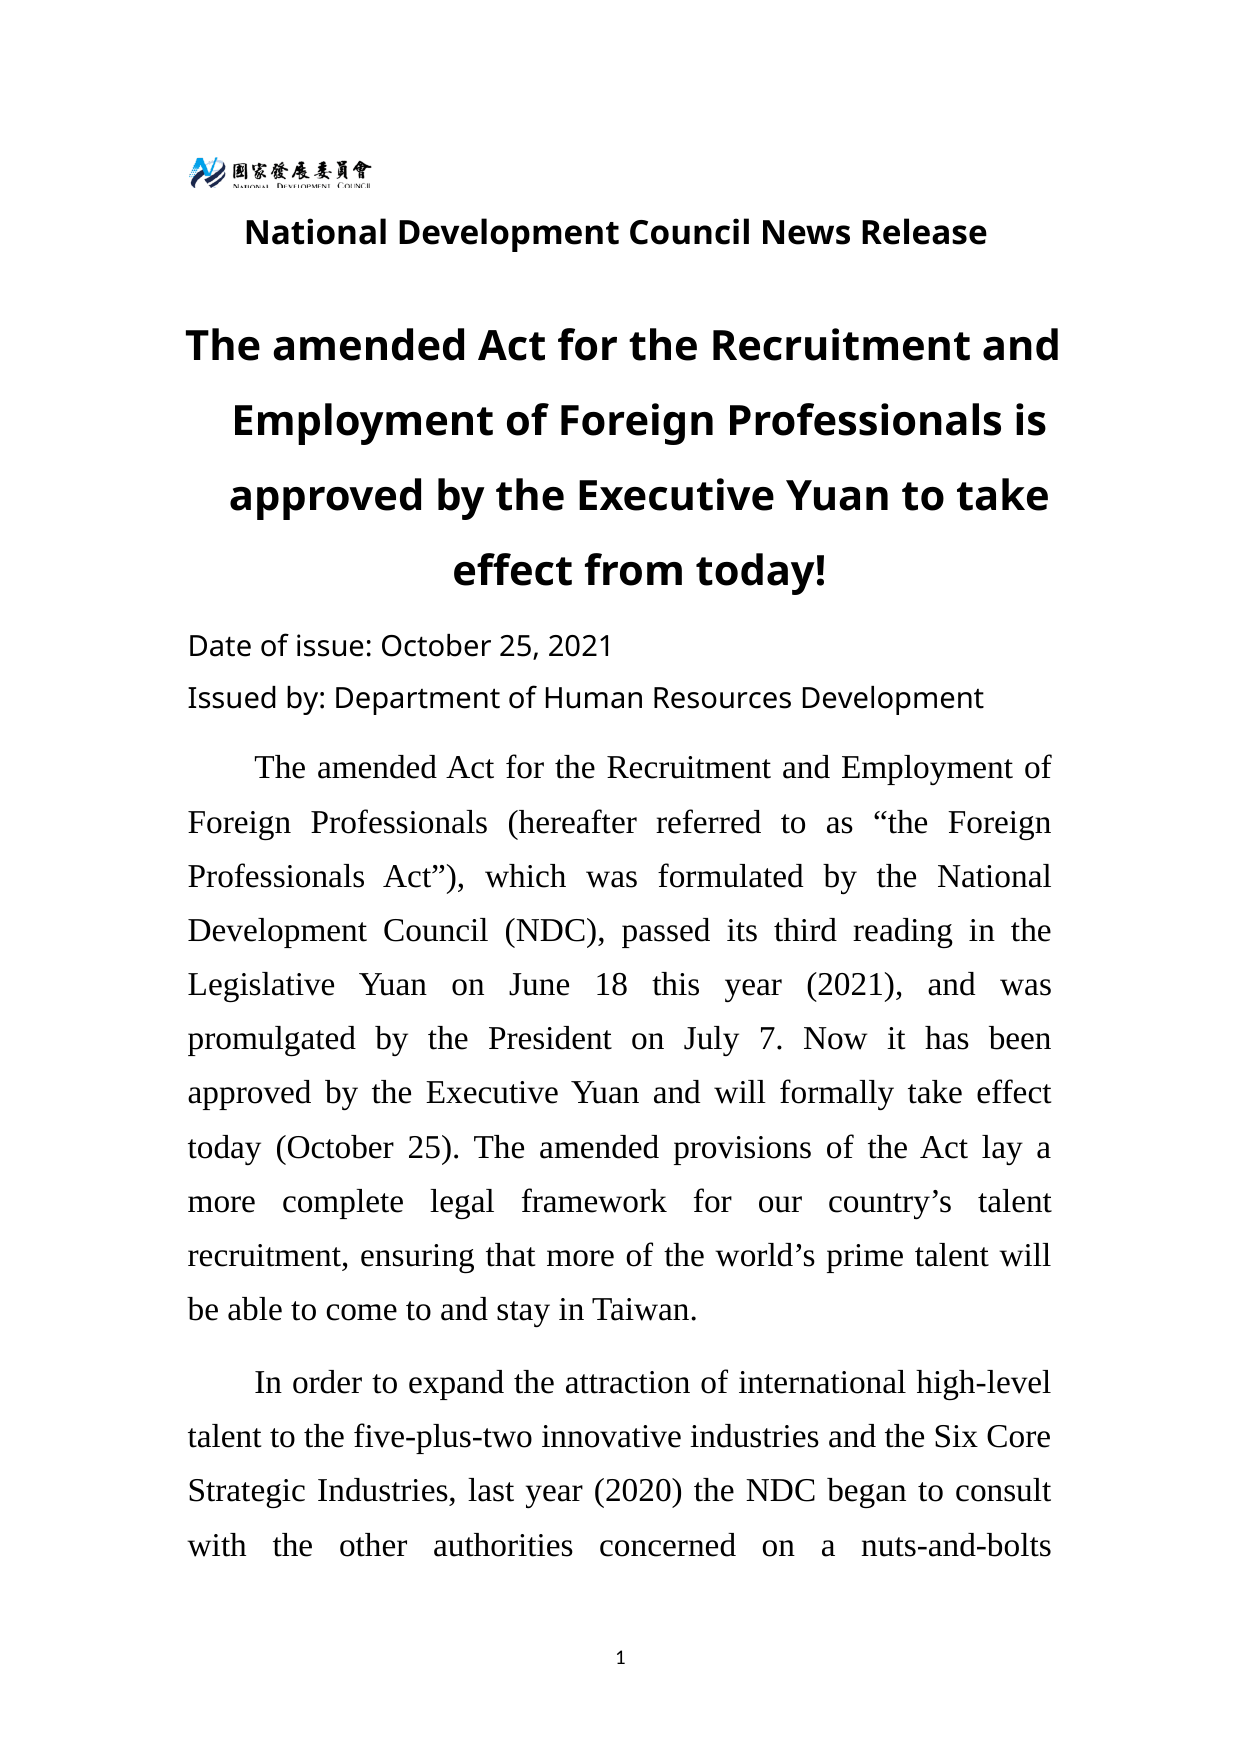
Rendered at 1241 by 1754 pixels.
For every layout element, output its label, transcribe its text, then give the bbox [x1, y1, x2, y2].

text Issued by: Department of Human Resources Development [187, 677, 1053, 717]
text The amended Act for the Recruitment and Employment of Foreign Professionals is approved by the Executive Yuan to take effect from today! [158, 300, 1088, 600]
text National Development Council News Release [187, 187, 1053, 262]
text In order to expand the attraction of international high-level talent to the five-plus-two innovative industries and the Six Core Strategic Industries, last year (2020) the NDC began to consult with the other authorities concerned on a nuts-and-bolts [187, 1350, 1053, 1567]
picture [187, 156, 374, 188]
text Date of issue: October 25, 2021 [187, 625, 1053, 665]
text The amended Act for the Recruitment and Employment of Foreign Professionals (hereafter referred to as “the Foreign Professionals Act”), which was formulated by the National Development Council (NDC), passed its third reading in the Legislative Yuan on June 18 this year (2021), and was promulgated by the President on July 7. Now it has been approved by the Executive Yuan and will formally take effect today (October 25). The amended provisions of the Act lay a more complete legal framework for our country’s talent recruitment, ensuring that more of the world’s prime talent will be able to come to and stay in Taiwan. [187, 736, 1053, 1331]
